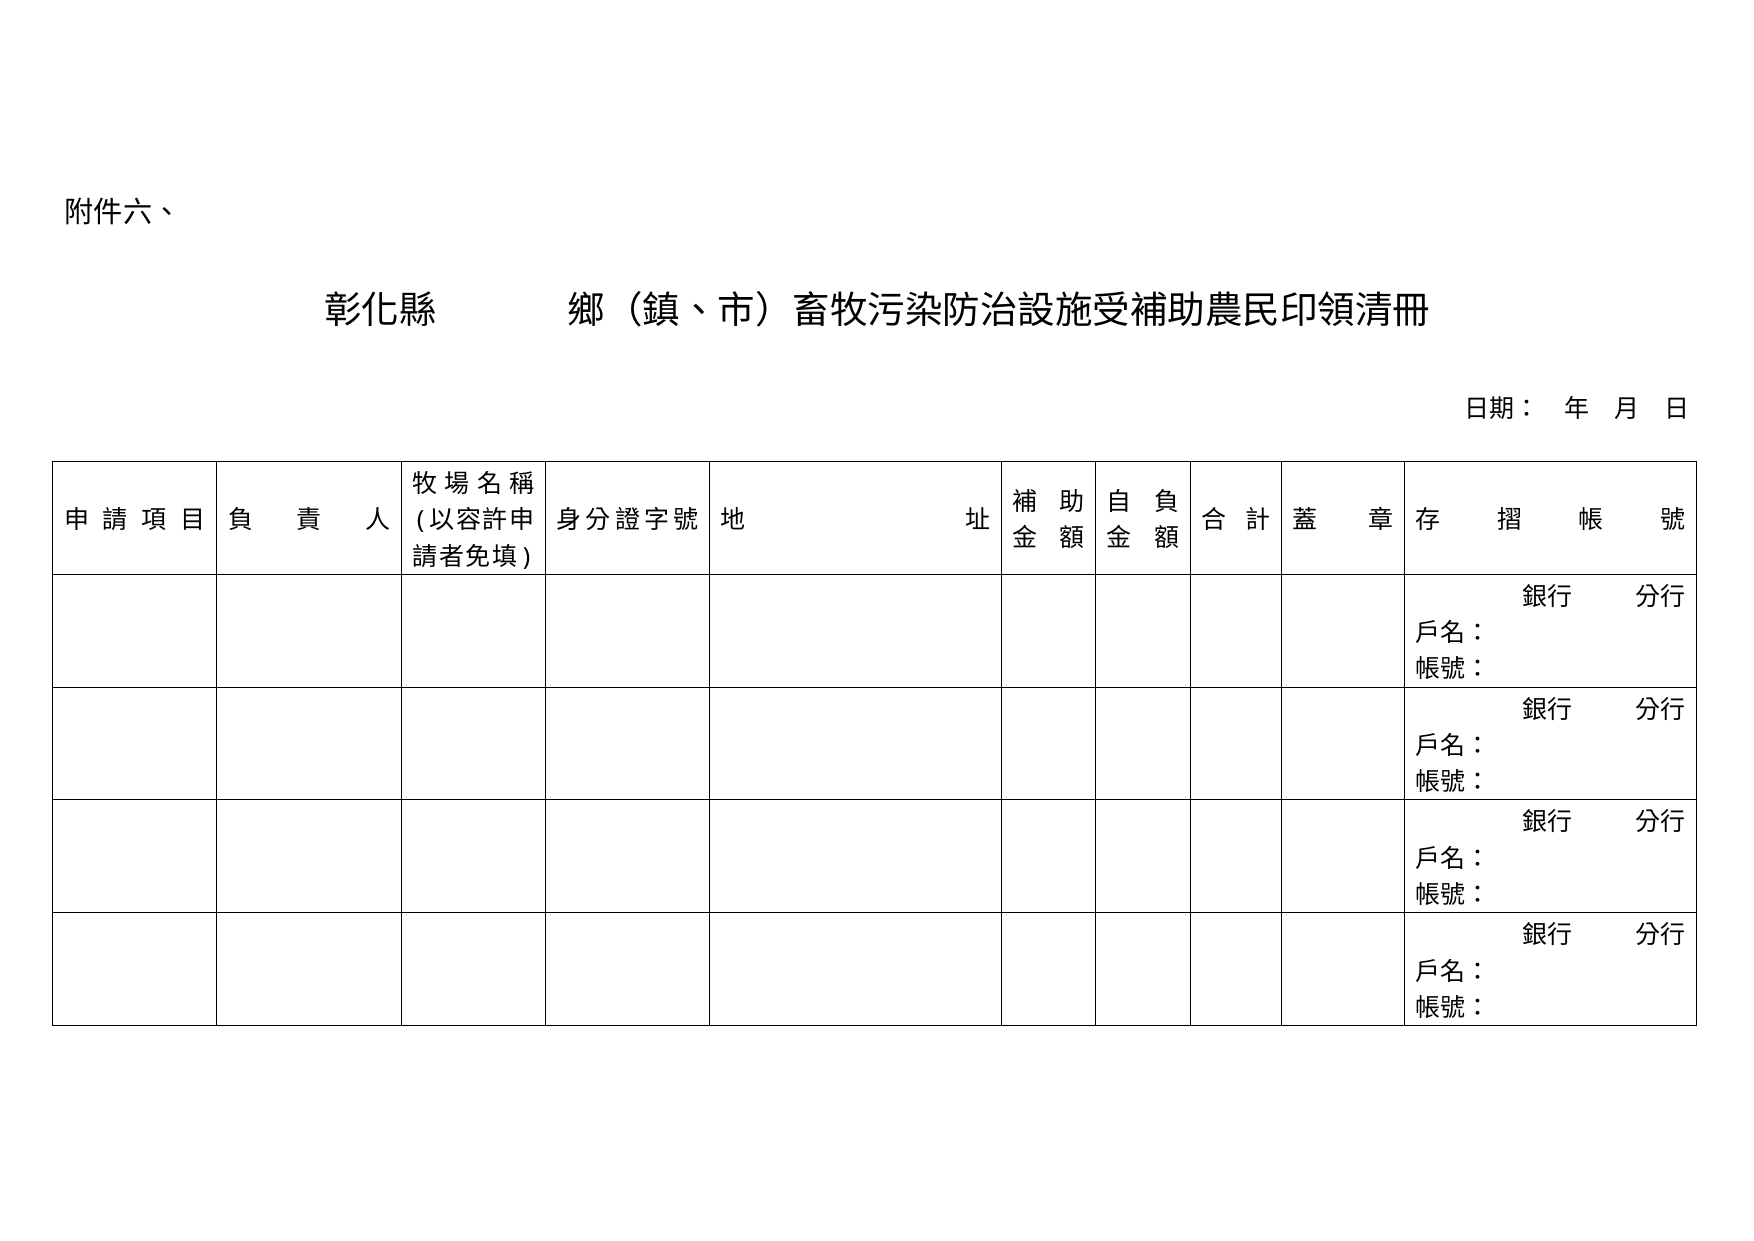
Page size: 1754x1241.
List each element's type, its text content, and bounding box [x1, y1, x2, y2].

table_header 補助 金額 [1002, 462, 1095, 574]
text 彰化縣 鄉（鎮、市）畜牧污染防治設施受補助農民印領清冊 [64, 280, 1689, 334]
table_cell [217, 688, 401, 799]
table_header 地址 [710, 462, 1001, 574]
table_cell [1282, 800, 1404, 912]
table_header 牧場名稱 (以容許申請者免填) [402, 462, 545, 574]
table_cell [546, 800, 709, 912]
table_cell [402, 800, 545, 912]
table_cell [546, 913, 709, 1025]
table_cell [1002, 913, 1095, 1025]
table_cell [402, 575, 545, 687]
table_header 存摺帳號 [1405, 462, 1696, 574]
table_cell [53, 575, 216, 687]
table_cell [1096, 913, 1190, 1025]
text 附件六、 [64, 189, 1689, 231]
table_cell [1096, 800, 1190, 912]
table_cell [546, 688, 709, 799]
table_header 蓋章 [1282, 462, 1404, 574]
table_cell [402, 913, 545, 1025]
table_cell [1191, 688, 1281, 799]
table_cell [53, 913, 216, 1025]
table_cell [1002, 688, 1095, 799]
table_header 合計 [1191, 462, 1281, 574]
table_header 自負 金額 [1096, 462, 1190, 574]
table_cell [217, 800, 401, 912]
table_cell [1002, 800, 1095, 912]
table_cell [546, 575, 709, 687]
table_cell [53, 800, 216, 912]
table_cell [1191, 800, 1281, 912]
table_cell [710, 913, 1001, 1025]
table_header 身分證字號 [546, 462, 709, 574]
table_cell [710, 800, 1001, 912]
table_cell [53, 688, 216, 799]
table_header 申請項目 [53, 462, 216, 574]
table_cell [217, 575, 401, 687]
table_cell [1282, 575, 1404, 687]
table_cell [1282, 913, 1404, 1025]
table_cell [1191, 913, 1281, 1025]
table_cell [1096, 575, 1190, 687]
table_cell 銀行 分行 戶名： 帳號： [1405, 688, 1696, 799]
table_cell [217, 913, 401, 1025]
table_cell [1096, 688, 1190, 799]
table_cell 銀行 分行 戶名： 帳號： [1405, 913, 1696, 1025]
table_cell [710, 688, 1001, 799]
text 日期： 年 月 日 [64, 388, 1689, 425]
table_cell 銀行 分行 戶名： 帳號： [1405, 800, 1696, 912]
table_cell [402, 688, 545, 799]
table_cell [1002, 575, 1095, 687]
table_cell [710, 575, 1001, 687]
table_cell 銀行 分行 戶名： 帳號： [1405, 575, 1696, 687]
table_cell [1191, 575, 1281, 687]
table_header 負責人 [217, 462, 401, 574]
table_cell [1282, 688, 1404, 799]
